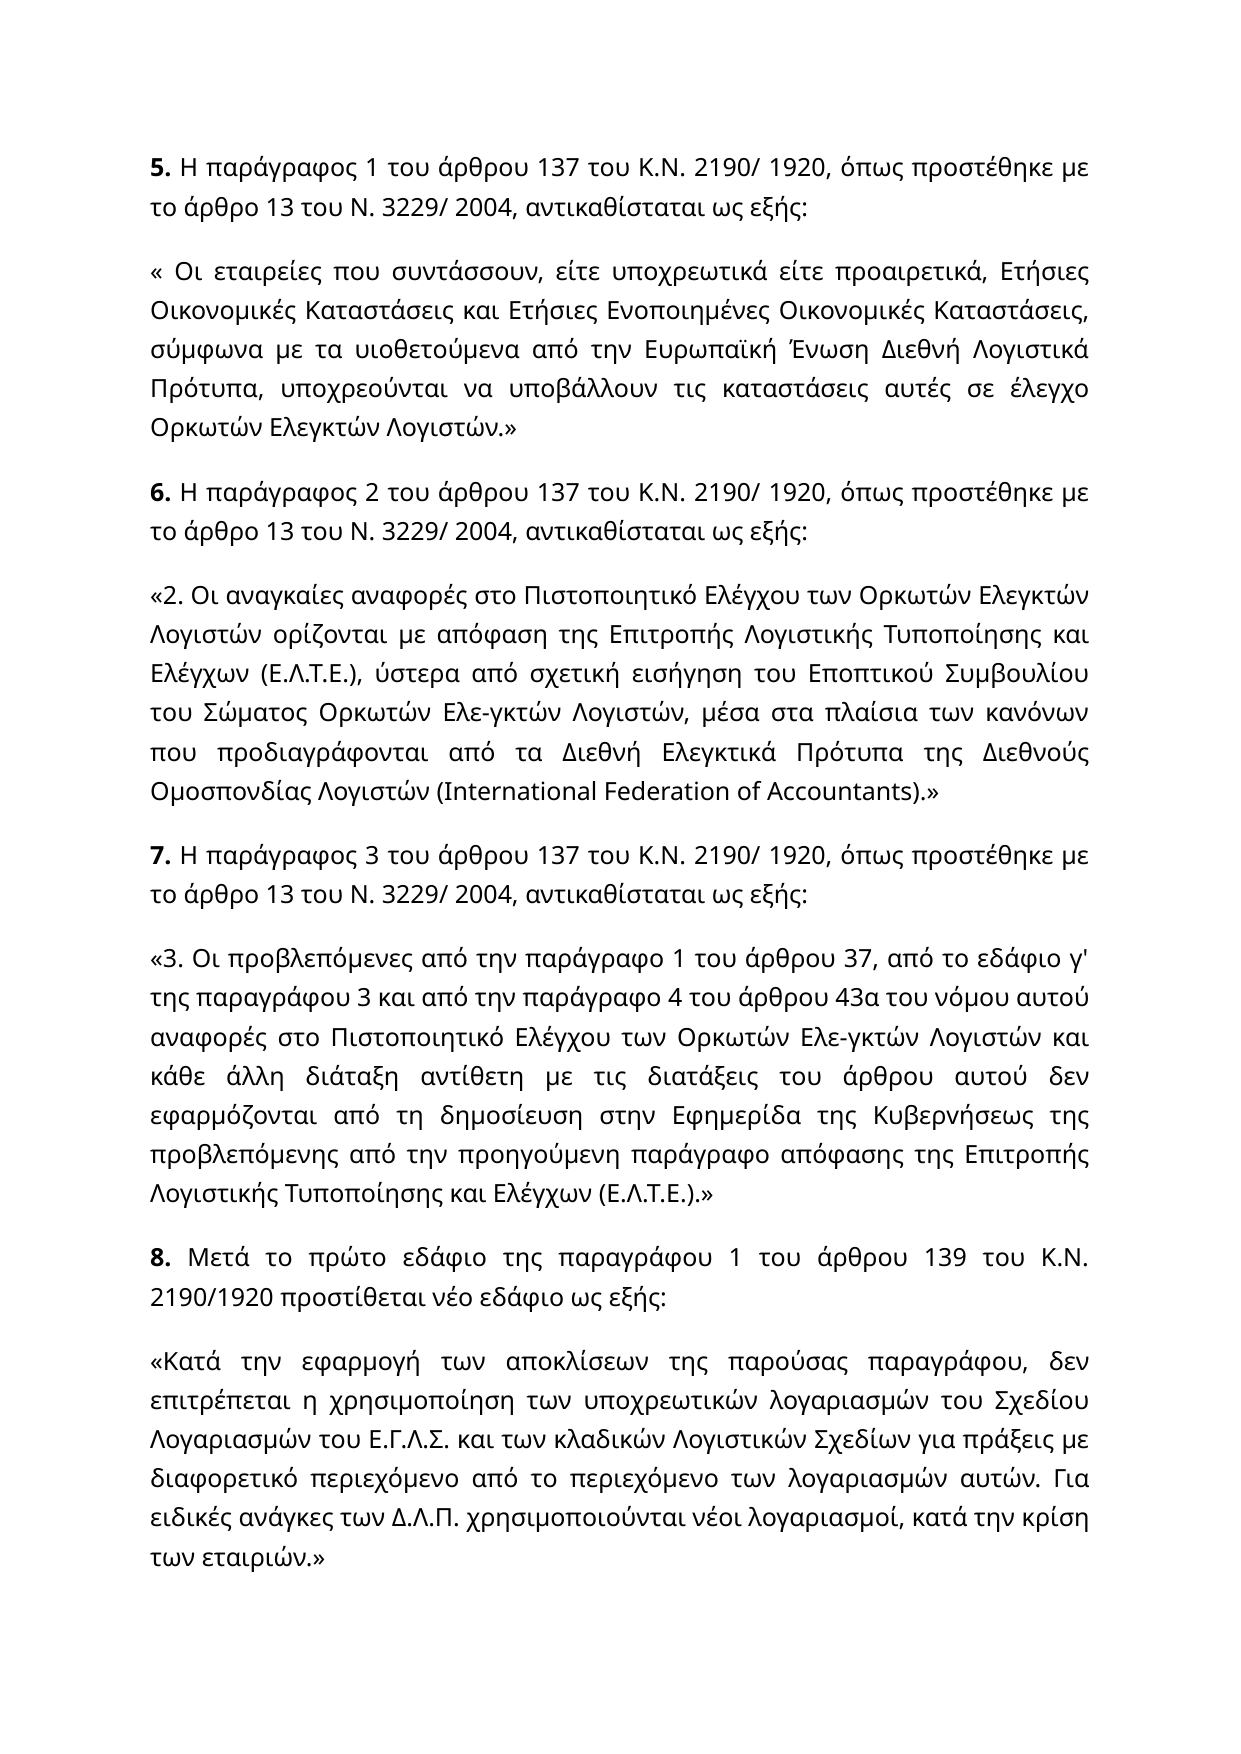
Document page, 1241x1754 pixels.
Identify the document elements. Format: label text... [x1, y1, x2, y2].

text 8. Μετά το πρώτο εδάφιο της παραγράφου 1 του άρθρου 139 του K.N. 2190/1920 προστίθεται νέο εδάφιο ως εξής: [150, 1240, 1090, 1313]
text 5. Η παράγραφος 1 του άρθρου 137 του K.N. 2190/ 1920, όπως προστέθηκε με το άρθρο 13 του Ν. 3229/ 2004, αντικαθίσταται ως εξής: [150, 150, 1090, 223]
text «2. Οι αναγκαίες αναφορές στο Πιστοποιητικό Ελέγχου των Ορκωτών Ελεγκτών Λογιστών ορίζονται με απόφαση της Επιτροπής Λογιστικής Τυποποίησης και Ελέγχων (Ε.Λ.Τ.Ε.), ύστερα από σχετική εισήγηση του Εποπτικού Συμβουλίου του Σώματος Ορκωτών Ελε-γκτών Λογιστών, μέσα στα πλαίσια των κανόνων που προδιαγράφονται από τα Διεθνή Ελεγκτικά Πρότυπα της Διεθνούς Ομοσπονδίας Λογιστών (International Federation of Accountants).» [150, 577, 1090, 807]
text 6. Η παράγραφος 2 του άρθρου 137 του K.N. 2190/ 1920, όπως προστέθηκε με το άρθρο 13 του Ν. 3229/ 2004, αντικαθίσταται ως εξής: [150, 474, 1090, 547]
text «3. Οι προβλεπόμενες από την παράγραφο 1 του άρθρου 37, από το εδάφιο γ' της παραγράφου 3 και από την παράγραφο 4 του άρθρου 43α του νόμου αυτού αναφορές στο Πιστοποιητικό Ελέγχου των Ορκωτών Ελε-γκτών Λογιστών και κάθε άλλη διάταξη αντίθετη με τις διατάξεις του άρθρου αυτού δεν εφαρμόζονται από τη δημοσίευση στην Εφημερίδα της Kυβερvήσεως της προβλεπόμενης από την προηγούμενη παράγραφο απόφασης της Επιτροπής Λογιστικής Τυποποίησης και Ελέγχων (Ε.Λ.Τ.Ε.).» [150, 941, 1090, 1210]
text «Kατά την εφαρμογή των αποκλίσεων της παρούσας παραγράφου, δεν επιτρέπεται η χρησιμοποίηση των υποχρεωτικών λογαριασμών του Σχεδίου Λογαριασμών του Ε.Γ.Λ.Σ. και των κλαδικών Λογιστικών Σχεδίων για πράξεις με διαφορετικό περιεχόμενο από το περιεχόμενο των λογαριασμών αυτών. Για ειδικές ανάγκες των Δ.Λ.Π. χρησιμοποιούνται νέοι λογαριασμοί, κατά την κρίση των εταιριών.» [150, 1343, 1090, 1573]
text « Οι εταιρείες που συντάσσουν, είτε υποχρεωτικά είτε προαιρετικά, Ετήσιες Οικονομικές Καταστάσεις και Ετήσιες Ενοποιημένες Οικονομικές Καταστάσεις, σύμφωνα με τα υιοθετούμενα από την Ευρωπαϊκή Ένωση Διεθνή Λογιστικά Πρότυπα, υποχρεούνται να υποβάλλουν τις καταστάσεις αυτές σε έλεγχο Ορκωτών Ελεγκτών Λογιστών.» [150, 253, 1090, 444]
text 7. Η παράγραφος 3 του άρθρου 137 του K.N. 2190/ 1920, όπως προστέθηκε με το άρθρο 13 του Ν. 3229/ 2004, αντικαθίσταται ως εξής: [150, 837, 1090, 911]
